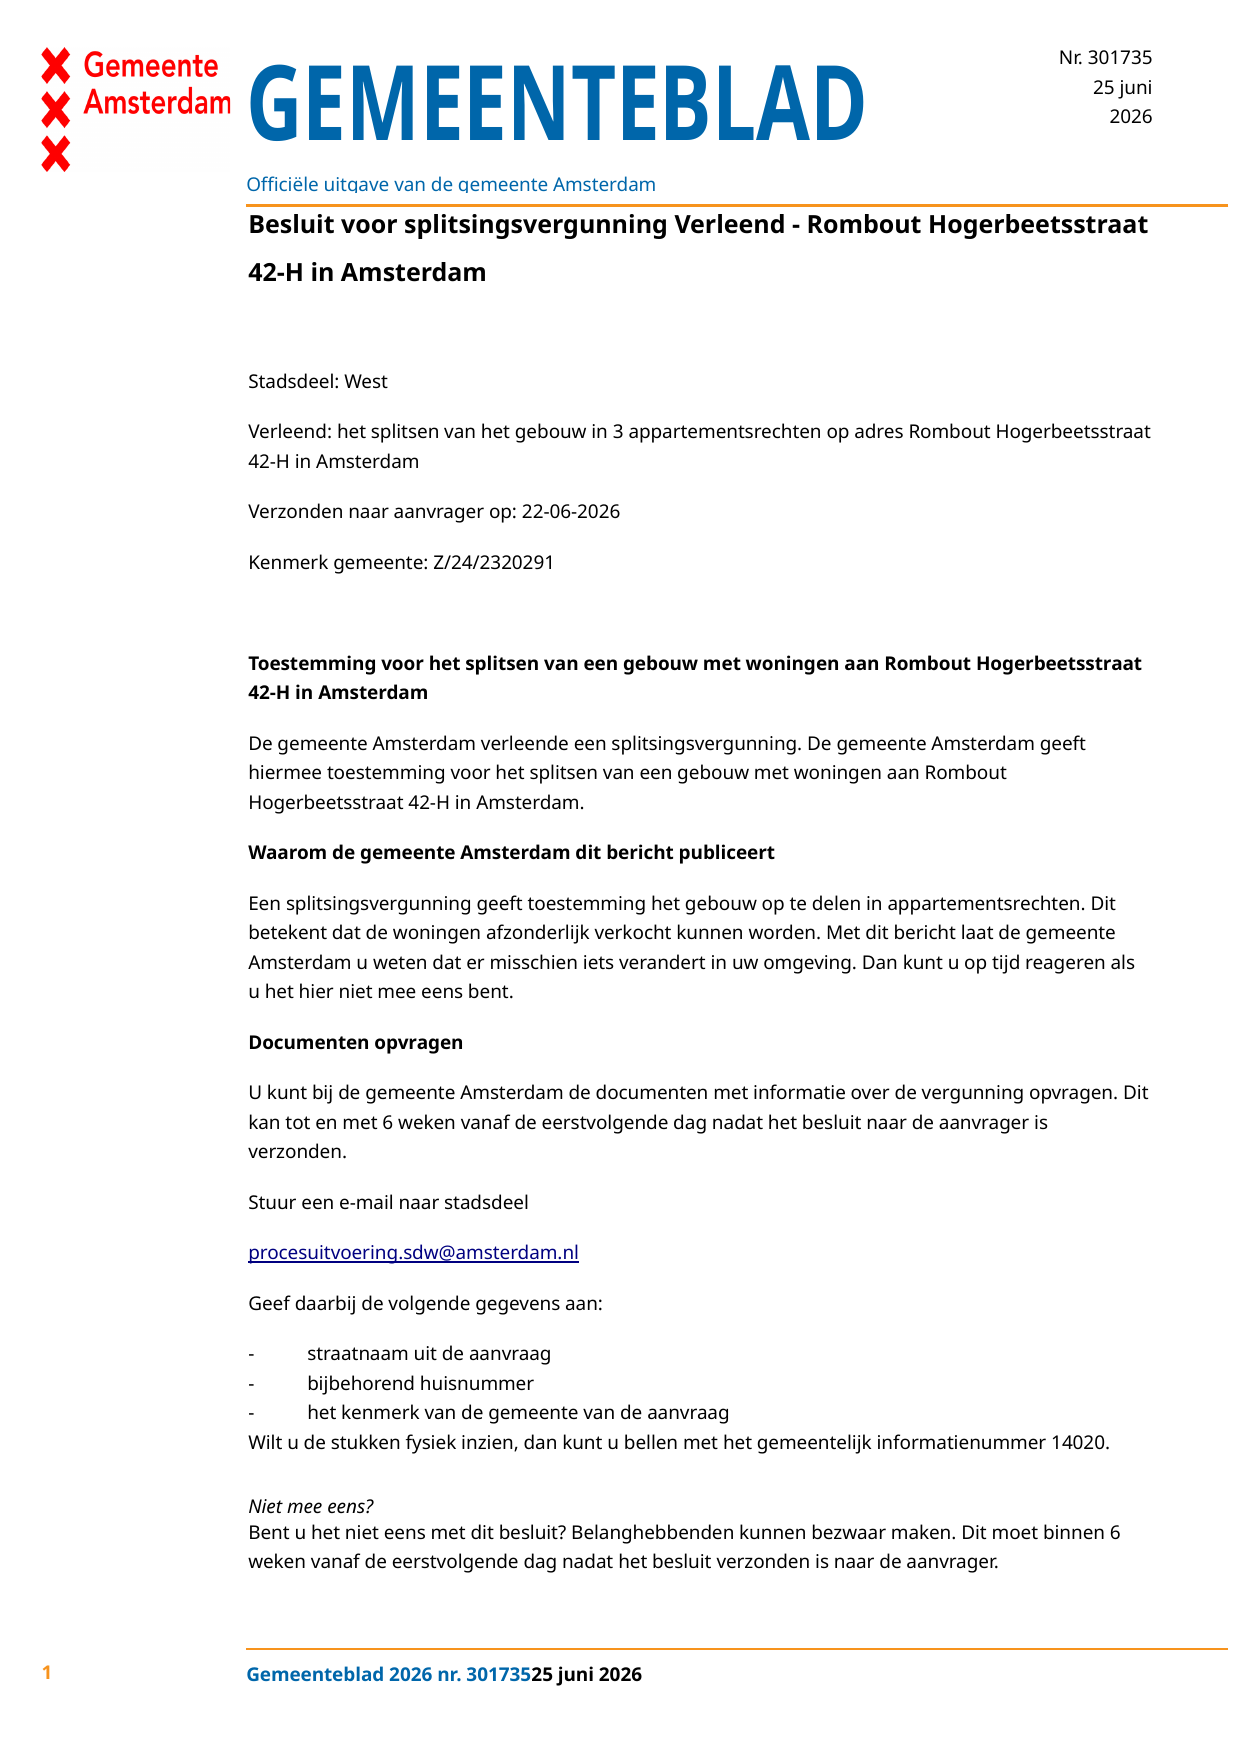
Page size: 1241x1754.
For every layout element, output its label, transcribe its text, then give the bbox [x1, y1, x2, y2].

text Waarom de gemeente Amsterdam dit bericht publiceert [248, 839, 1152, 865]
text Niet mee eens? [248, 1493, 1152, 1519]
list bijbehorend huisnummer [248, 1370, 1152, 1396]
text Stadsdeel: West [248, 368, 1152, 394]
text Besluit voor splitsingsvergunning Verleend - Rombout Hogerbeetsstraat 42-H in Amsterdam [248, 207, 1152, 288]
text Kenmerk gemeente: Z/24/2320291 [248, 549, 1152, 575]
text Verzonden naar aanvrager op: 22-06-2026 [248, 499, 1152, 524]
text Toestemming voor het splitsen van een gebouw met woningen aan Rombout Hogerbeetsstraat 42-H in Amsterdam [248, 650, 1152, 705]
text Bent u het niet eens met dit besluit? Belanghebbenden kunnen bezwaar maken. Dit moet binnen 6 weken vanaf de eerstvolgende dag nadat het besluit verzonden is naar de aanvrager. [248, 1519, 1152, 1574]
text Verleend: het splitsen van het gebouw in 3 appartementsrechten op adres Rombout Hogerbeetsstraat 42-H in Amsterdam [248, 419, 1152, 474]
text Stuur een e-mail naar stadsdeel [248, 1189, 1152, 1215]
text Geef daarbij de volgende gegevens aan: [248, 1290, 1152, 1316]
list straatnaam uit de aanvraag [248, 1340, 1152, 1366]
list het kenmerk van de gemeente van de aanvraag [248, 1399, 1152, 1425]
text Documenten opvragen [248, 1029, 1152, 1055]
text procesuitvoering.sdw@amsterdam.nl [248, 1239, 1152, 1265]
text Een splitsingsvergunning geeft toestemming het gebouw op te delen in appartementsrechten. Dit betekent dat de woningen afzonderlijk verkocht kunnen worden. Met dit bericht laat de gemeente Amsterdam u weten dat er misschien iets verandert in uw omgeving. Dan kunt u op tijd reageren als u het hier niet mee eens bent. [248, 890, 1152, 1004]
text Wilt u de stukken fysiek inzien, dan kunt u bellen met het gemeentelijk informatienummer 14020. [248, 1429, 1152, 1455]
picture [41, 47, 231, 172]
text U kunt bij de gemeente Amsterdam de documenten met informatie over de vergunning opvragen. Dit kan tot en met 6 weken vanaf de eerstvolgende dag nadat het besluit naar de aanvrager is verzonden. [248, 1079, 1152, 1164]
text De gemeente Amsterdam verleende een splitsingsvergunning. De gemeente Amsterdam geeft hiermee toestemming voor het splitsen van een gebouw met woningen aan Rombout Hogerbeetsstraat 42-H in Amsterdam. [248, 730, 1152, 815]
